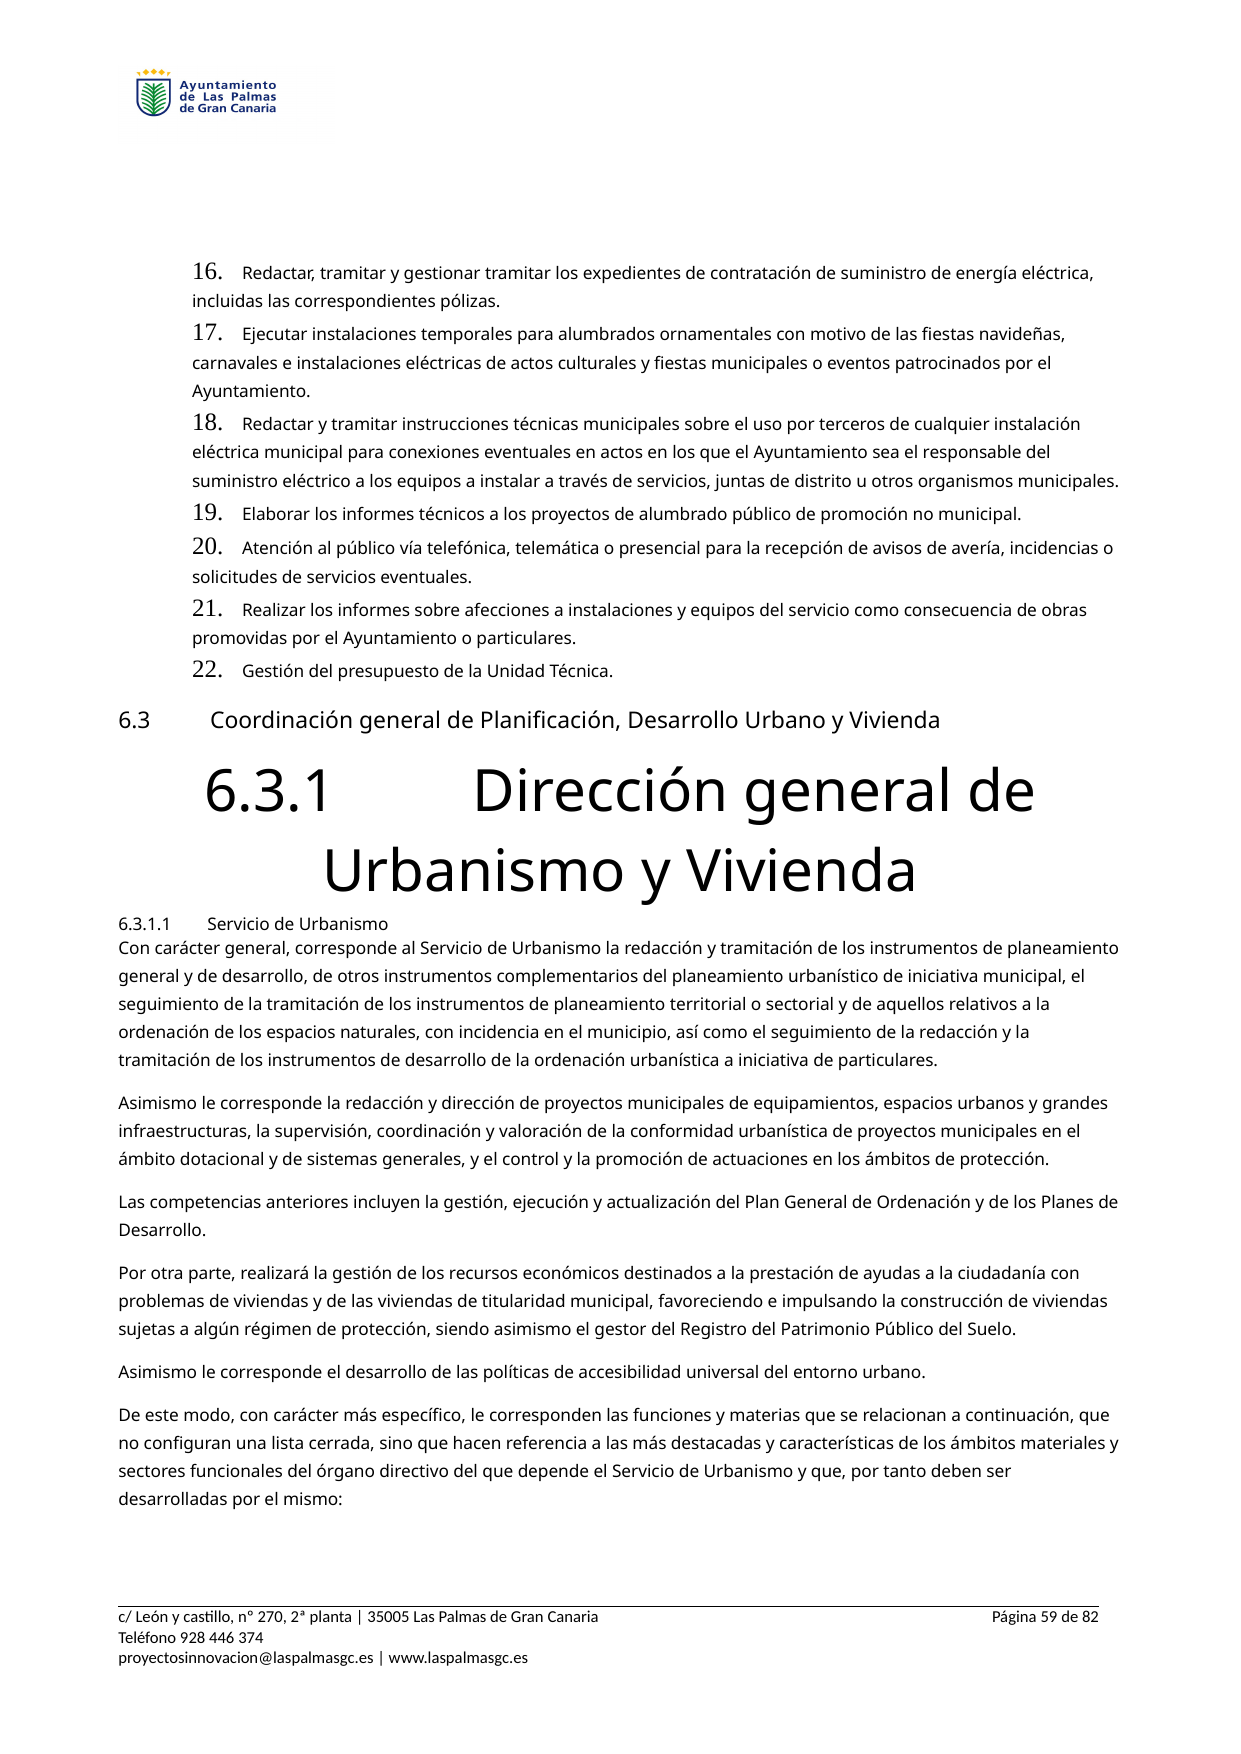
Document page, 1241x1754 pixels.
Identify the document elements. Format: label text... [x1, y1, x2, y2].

subtitle 6.3 Coordinación general de Planificación, Desarrollo Urbano y Vivienda [118, 703, 1122, 735]
text De este modo, con carácter más específico, le corresponden las funciones y materias que se relacionan a continuación, que no configuran una lista cerrada, sino que hacen referencia a las más destacadas y características de los ámbitos materiales y sectores funcionales del órgano directivo del que depende el Servicio de Urbanismo y que, por tanto deben ser desarrolladas por el mismo: [118, 1403, 1122, 1510]
text Asimismo le corresponde la redacción y dirección de proyectos municipales de equipamientos, espacios urbanos y grandes infraestructuras, la supervisión, coordinación y valoración de la conformidad urbanística de proyectos municipales en el ámbito dotacional y de sistemas generales, y el control y la promoción de actuaciones en los ámbitos de protección. [118, 1091, 1122, 1171]
list Gestión del presupuesto de la Unidad Técnica. [118, 654, 1122, 683]
subtitle 6.3.1.1 Servicio de Urbanismo [118, 912, 1122, 936]
text Las competencias anteriores incluyen la gestión, ejecución y actualización del Plan General de Ordenación y de los Planes de Desarrollo. [118, 1190, 1122, 1242]
list Realizar los informes sobre afecciones a instalaciones y equipos del servicio como consecuencia de obras promovidas por el Ayuntamiento o particulares. [118, 593, 1122, 650]
list Atención al público vía telefónica, telemática o presencial para la recepción de avisos de avería, incidencias o solicitudes de servicios eventuales. [118, 531, 1122, 588]
text Con carácter general, corresponde al Servicio de Urbanismo la redacción y tramitación de los instrumentos de planeamiento general y de desarrollo, de otros instrumentos complementarios del planeamiento urbanístico de iniciativa municipal, el seguimiento de la tramitación de los instrumentos de planeamiento territorial o sectorial y de aquellos relativos a la ordenación de los espacios naturales, con incidencia en el municipio, así como el seguimiento de la redacción y la tramitación de los instrumentos de desarrollo de la ordenación urbanística a iniciativa de particulares. [118, 936, 1122, 1072]
picture [118, 65, 336, 144]
list Redactar y tramitar instrucciones técnicas municipales sobre el uso por terceros de cualquier instalación eléctrica municipal para conexiones eventuales en actos en los que el Ayuntamiento sea el responsable del suministro eléctrico a los equipos a instalar a través de servicios, juntas de distrito u otros organismos municipales. [118, 407, 1122, 492]
list Redactar, tramitar y gestionar tramitar los expedientes de contratación de suministro de energía eléctrica, incluidas las correspondientes pólizas. [118, 256, 1122, 313]
text Asimismo le corresponde el desarrollo de las políticas de accesibilidad universal del entorno urbano. [118, 1360, 1122, 1383]
list Elaborar los informes técnicos a los proyectos de alumbrado público de promoción no municipal. [118, 497, 1122, 526]
subtitle 6.3.1 Dirección general de Urbanismo y Vivienda [118, 749, 1122, 908]
list Ejecutar instalaciones temporales para alumbrados ornamentales con motivo de las fiestas navideñas, carnavales e instalaciones eléctricas de actos culturales y fiestas municipales o eventos patrocinados por el Ayuntamiento. [118, 317, 1122, 402]
text Por otra parte, realizará la gestión de los recursos económicos destinados a la prestación de ayudas a la ciudadanía con problemas de viviendas y de las viviendas de titularidad municipal, favoreciendo e impulsando la construcción de viviendas sujetas a algún régimen de protección, siendo asimismo el gestor del Registro del Patrimonio Público del Suelo. [118, 1261, 1122, 1341]
